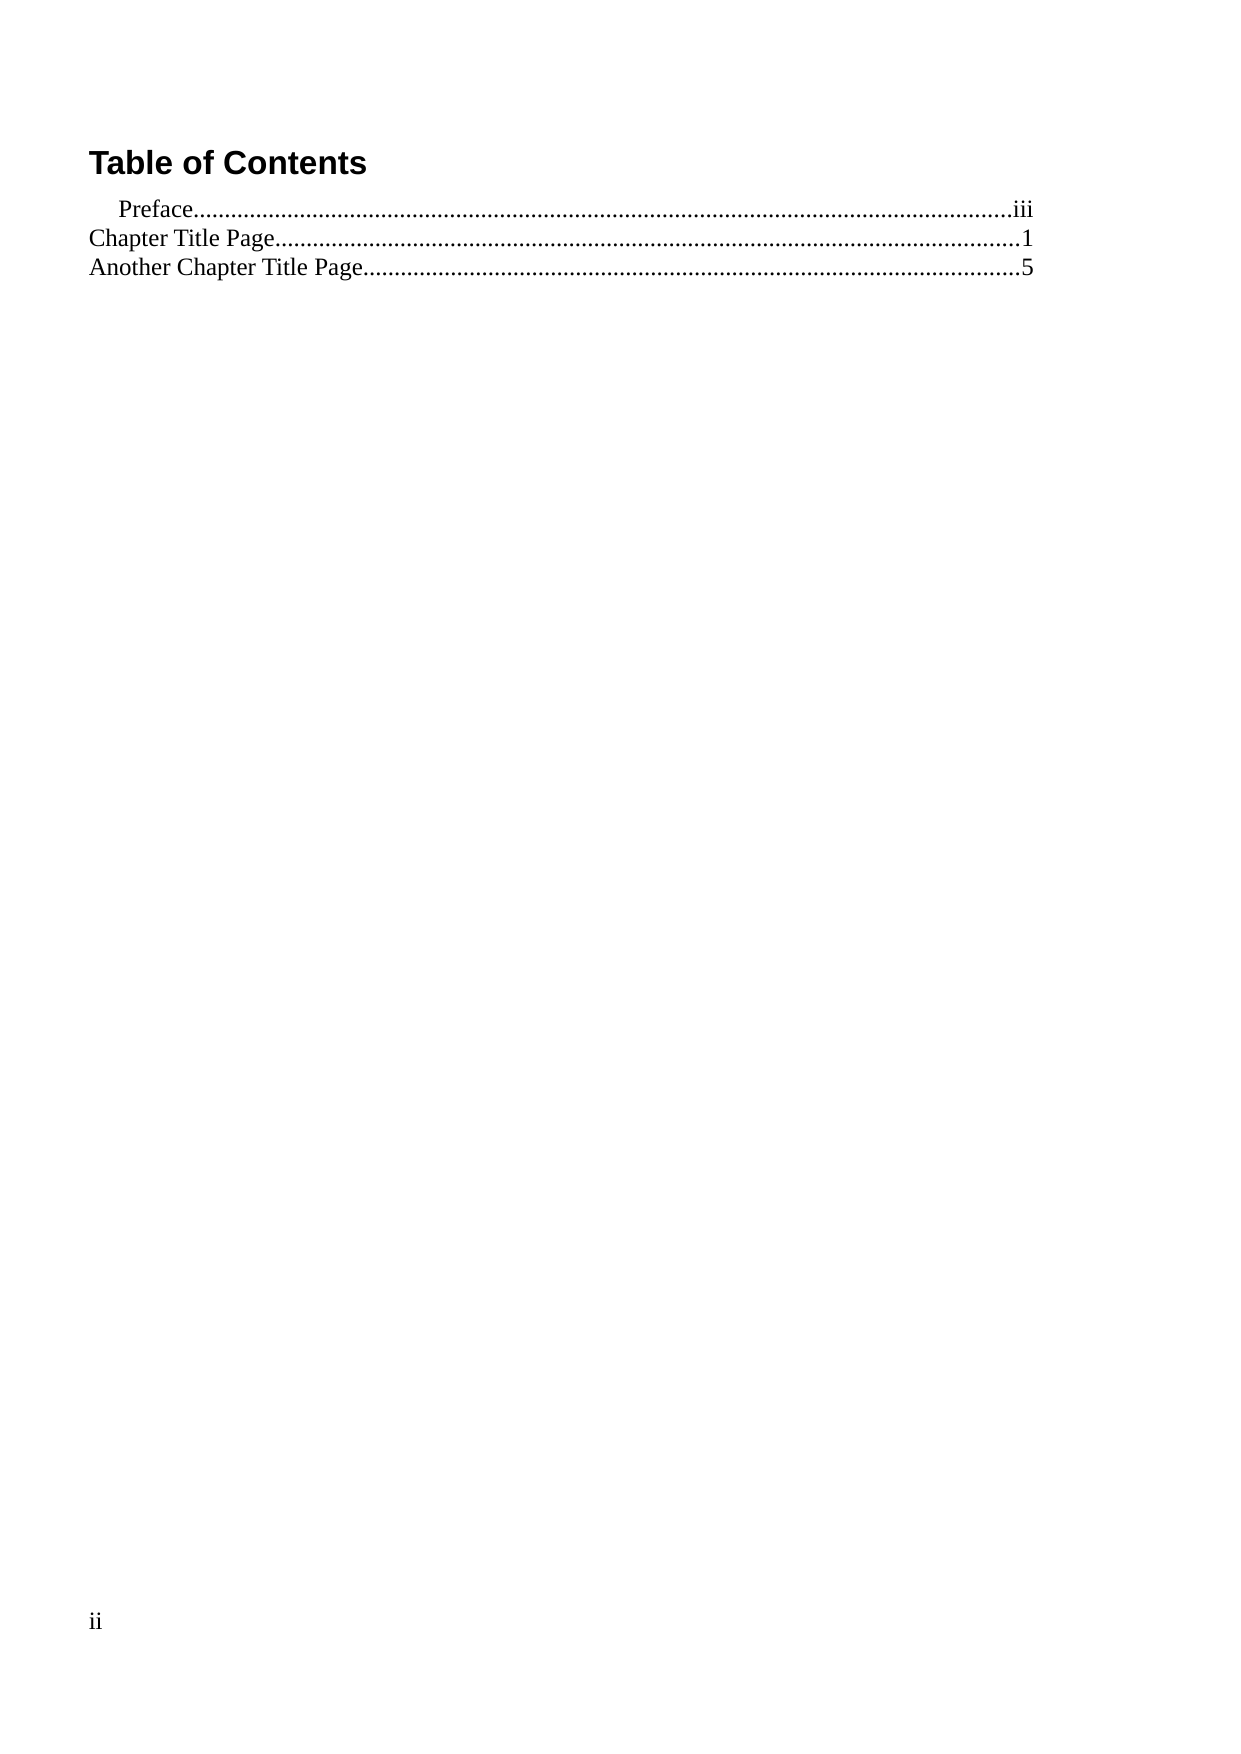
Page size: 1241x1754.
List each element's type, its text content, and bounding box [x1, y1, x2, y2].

text Another Chapter Title Page 5 [88, 252, 1033, 280]
text Preface iii [118, 194, 1033, 223]
subtitle Table of Contents [88, 143, 1033, 182]
text Chapter Title Page 1 [88, 223, 1033, 252]
